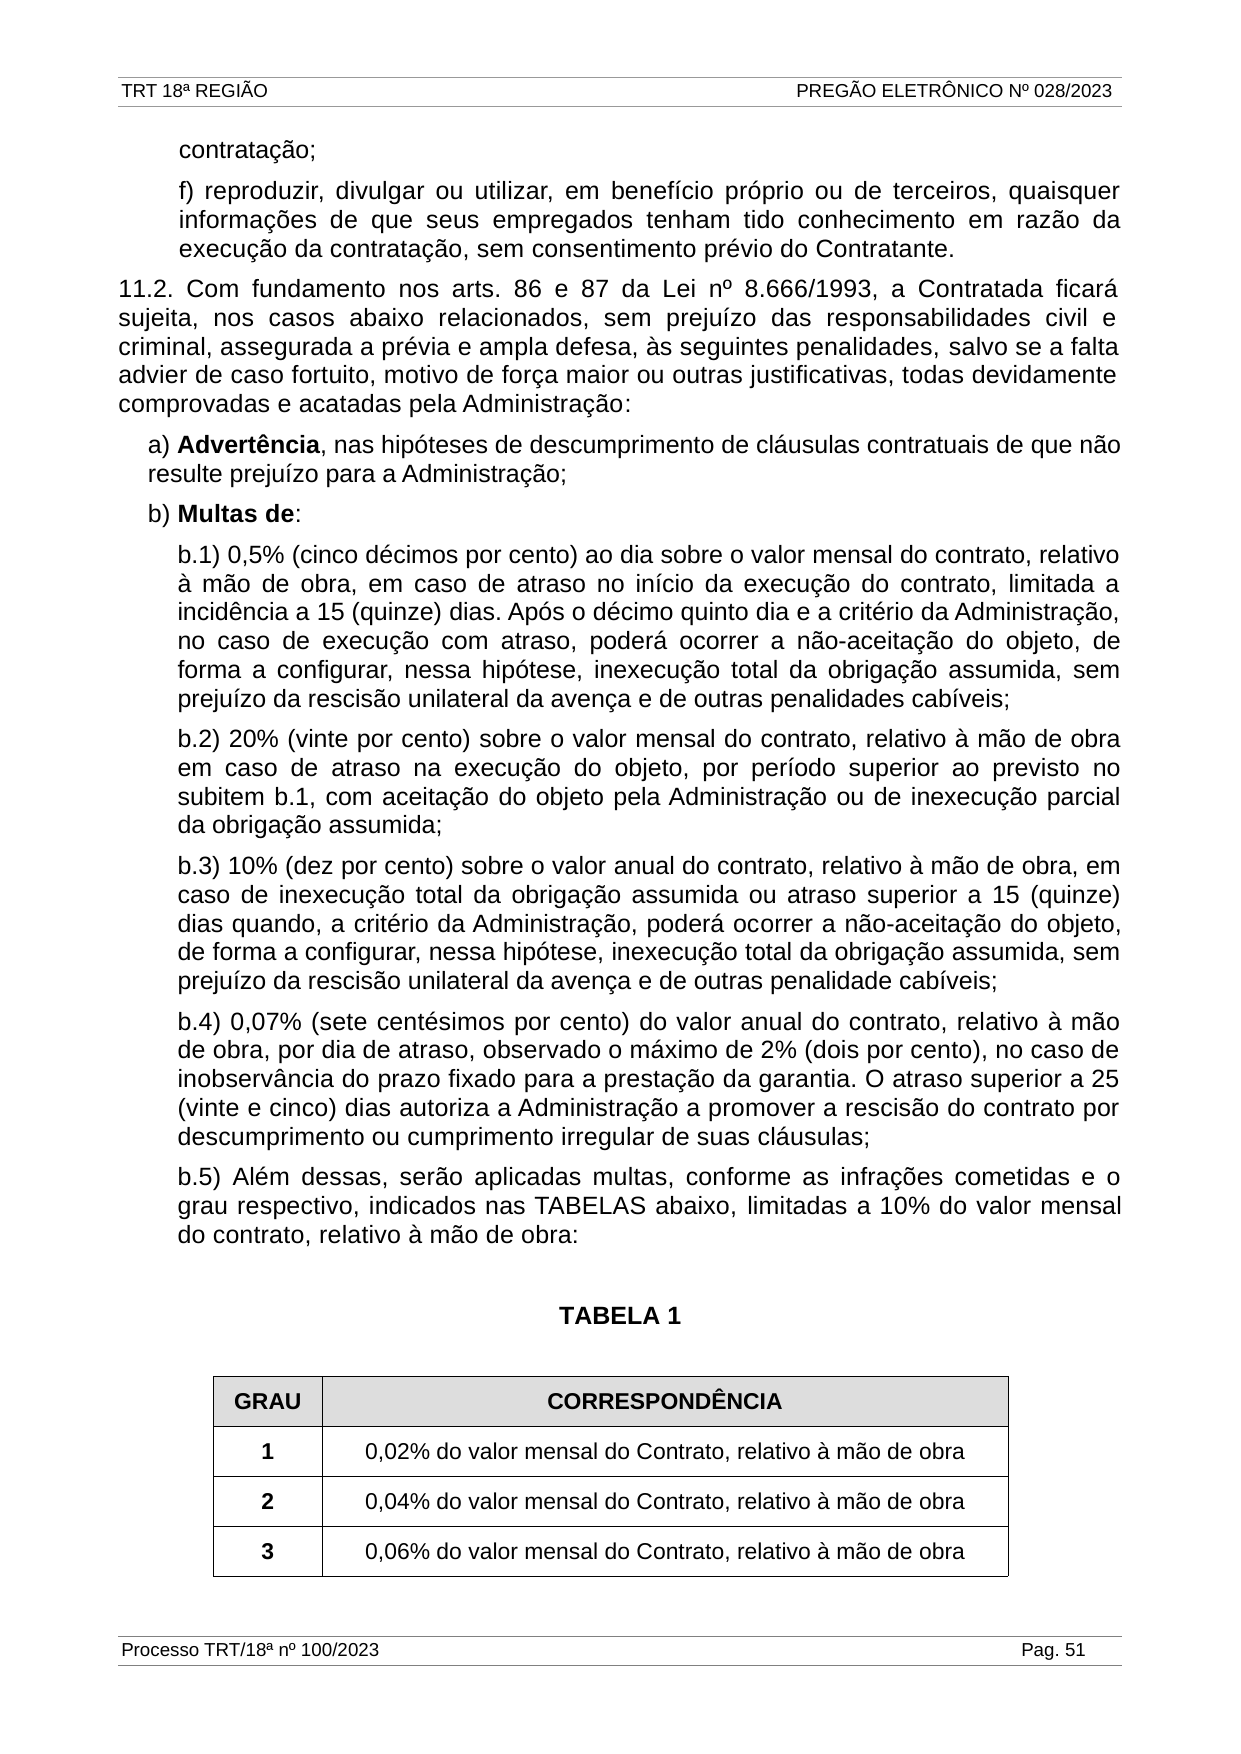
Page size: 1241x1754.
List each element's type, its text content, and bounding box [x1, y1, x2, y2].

table_cell 0,04% do valor mensal do Contrato, relativo à mão de obra [323, 1477, 1008, 1526]
table_cell 1 [214, 1427, 322, 1476]
table_cell 0,06% do valor mensal do Contrato, relativo à mão de obra [323, 1527, 1008, 1576]
text 11.2. Com fundamento nos arts. 86 e 87 da Lei nº 8.666/1993, a Contratada ficará sujeita, nos casos abaixo relacionados, sem prejuízo das responsabilidades civil e criminal, assegurada a prévia e ampla defesa, às seguintes penalidades, salvo se a falta advier de caso fortuito, motivo de força maior ou outras justificativas, todas devidamente comprovadas e acatadas pela Administração: [118, 274, 1119, 418]
text contratação; [179, 136, 1122, 164]
table_cell 2 [214, 1477, 322, 1526]
text f) reproduzir, divulgar ou utilizar, em benefício próprio ou de terceiros, quaisquer informações de que seus empregados tenham tido conhecimento em razão da execução da contratação, sem consentimento prévio do Contratante. [179, 176, 1122, 262]
text b.5) Além dessas, serão aplicadas multas, conforme as infrações cometidas e o grau respectivo, indicados nas TABELAS abaixo, limitadas a 10% do valor mensal do contrato, relativo à mão de obra: [177, 1162, 1122, 1249]
text b.4) 0,07% (sete centésimos por cento) do valor anual do contrato, relativo à mão de obra, por dia de atraso, observado o máximo de 2% (dois por cento), no caso de inobservância do prazo fixado para a prestação da garantia. O atraso superior a 25 (vinte e cinco) dias autoriza a Administração a promover a rescisão do contrato por descumprimento ou cumprimento irregular de suas cláusulas; [177, 1007, 1122, 1151]
table_cell 0,02% do valor mensal do Contrato, relativo à mão de obra [323, 1427, 1008, 1476]
text b.3) 10% (dez por cento) sobre o valor anual do contrato, relativo à mão de obra, em caso de inexecução total da obrigação assumida ou atraso superior a 15 (quinze) dias quando, a critério da Administração, poderá ocorrer a não-aceitação do objeto, de forma a configurar, nessa hipótese, inexecução total da obrigação assumida, sem prejuízo da rescisão unilateral da avença e de outras penalidade cabíveis; [177, 851, 1122, 995]
text b) Multas de: [148, 499, 1122, 528]
table_cell 3 [214, 1527, 322, 1576]
text b.2) 20% (vinte por cento) sobre o valor mensal do contrato, relativo à mão de obra em caso de atraso na execução do objeto, por período superior ao previsto no subitem b.1, com aceitação do objeto pela Administração ou de inexecução parcial da obrigação assumida; [177, 724, 1122, 839]
table_header GRAU [214, 1377, 322, 1426]
text b.1) 0,5% (cinco décimos por cento) ao dia sobre o valor mensal do contrato, relativo à mão de obra, em caso de atraso no início da execução do contrato, limitada a incidência a 15 (quinze) dias. Após o décimo quinto dia e a critério da Administração, no caso de execução com atraso, poderá ocorrer a não-aceitação do objeto, de forma a configurar, nessa hipótese, inexecução total da obrigação assumida, sem prejuízo da rescisão unilateral da avença e de outras penalidades cabíveis; [177, 540, 1122, 712]
table_header CORRESPONDÊNCIA [323, 1377, 1008, 1426]
text TABELA 1 [118, 1301, 1122, 1330]
text a) Advertência, nas hipóteses de descumprimento de cláusulas contratuais de que não resulte prejuízo para a Administração; [148, 430, 1122, 487]
